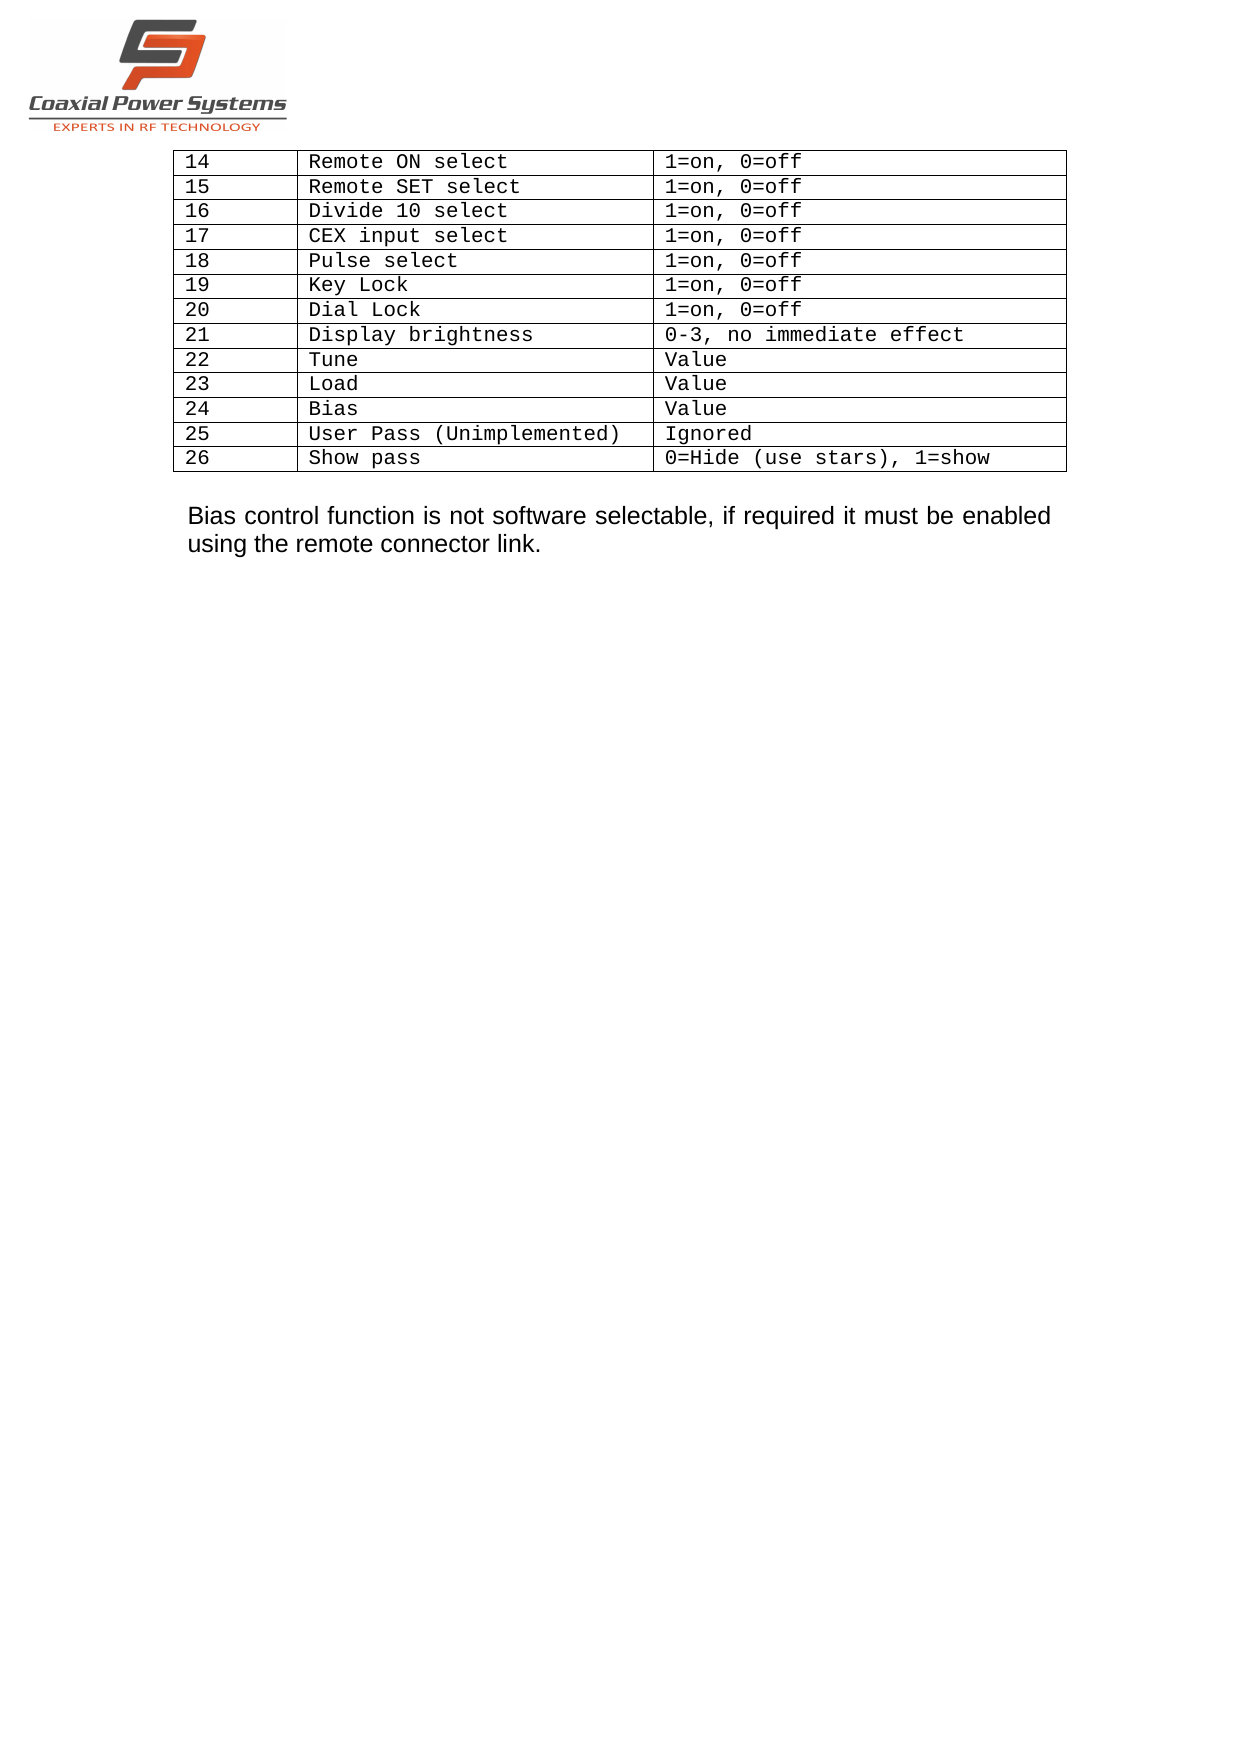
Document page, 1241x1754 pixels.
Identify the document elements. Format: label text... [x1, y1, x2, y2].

table_cell 1=on, 0=off [654, 275, 1066, 298]
table_cell Value [654, 398, 1066, 422]
table_cell Bias [298, 398, 653, 422]
table_cell 1=on, 0=off [654, 151, 1066, 175]
table_cell User Pass (Unimplemented) [298, 423, 653, 446]
table_cell 21 [174, 324, 297, 347]
table_cell 25 [174, 423, 297, 446]
table_cell 20 [174, 299, 297, 323]
table_cell Pulse select [298, 250, 653, 273]
table_cell Value [654, 373, 1066, 397]
table_cell Ignored [654, 423, 1066, 446]
table_cell 18 [174, 250, 297, 273]
table_cell Load [298, 373, 653, 397]
table_cell Display brightness [298, 324, 653, 347]
table_cell 26 [174, 447, 297, 471]
table_cell 17 [174, 225, 297, 249]
table_cell 1=on, 0=off [654, 200, 1066, 224]
table_cell CEX input select [298, 225, 653, 249]
table_cell 22 [174, 349, 297, 372]
table_cell 15 [174, 176, 297, 199]
table_cell Show pass [298, 447, 653, 471]
table_cell 24 [174, 398, 297, 422]
table_cell 16 [174, 200, 297, 224]
table_cell Remote ON select [298, 151, 653, 175]
table_cell 23 [174, 373, 297, 397]
table_cell 1=on, 0=off [654, 176, 1066, 199]
table_cell 1=on, 0=off [654, 299, 1066, 323]
table_cell 14 [174, 151, 297, 175]
table_cell Remote SET select [298, 176, 653, 199]
text Bias control function is not software selectable, if required it must be enabled using the remote connector link. [187, 501, 1053, 558]
table_cell Dial Lock [298, 299, 653, 323]
table_cell Tune [298, 349, 653, 372]
table_cell Value [654, 349, 1066, 372]
table_cell 0-3, no immediate effect [654, 324, 1066, 347]
table_cell 0=Hide (use stars), 1=show [654, 447, 1066, 471]
table_cell 1=on, 0=off [654, 250, 1066, 273]
table_cell Divide 10 select [298, 200, 653, 224]
table_cell Key Lock [298, 275, 653, 298]
picture [28, 19, 287, 131]
table_cell 19 [174, 275, 297, 298]
table_cell 1=on, 0=off [654, 225, 1066, 249]
